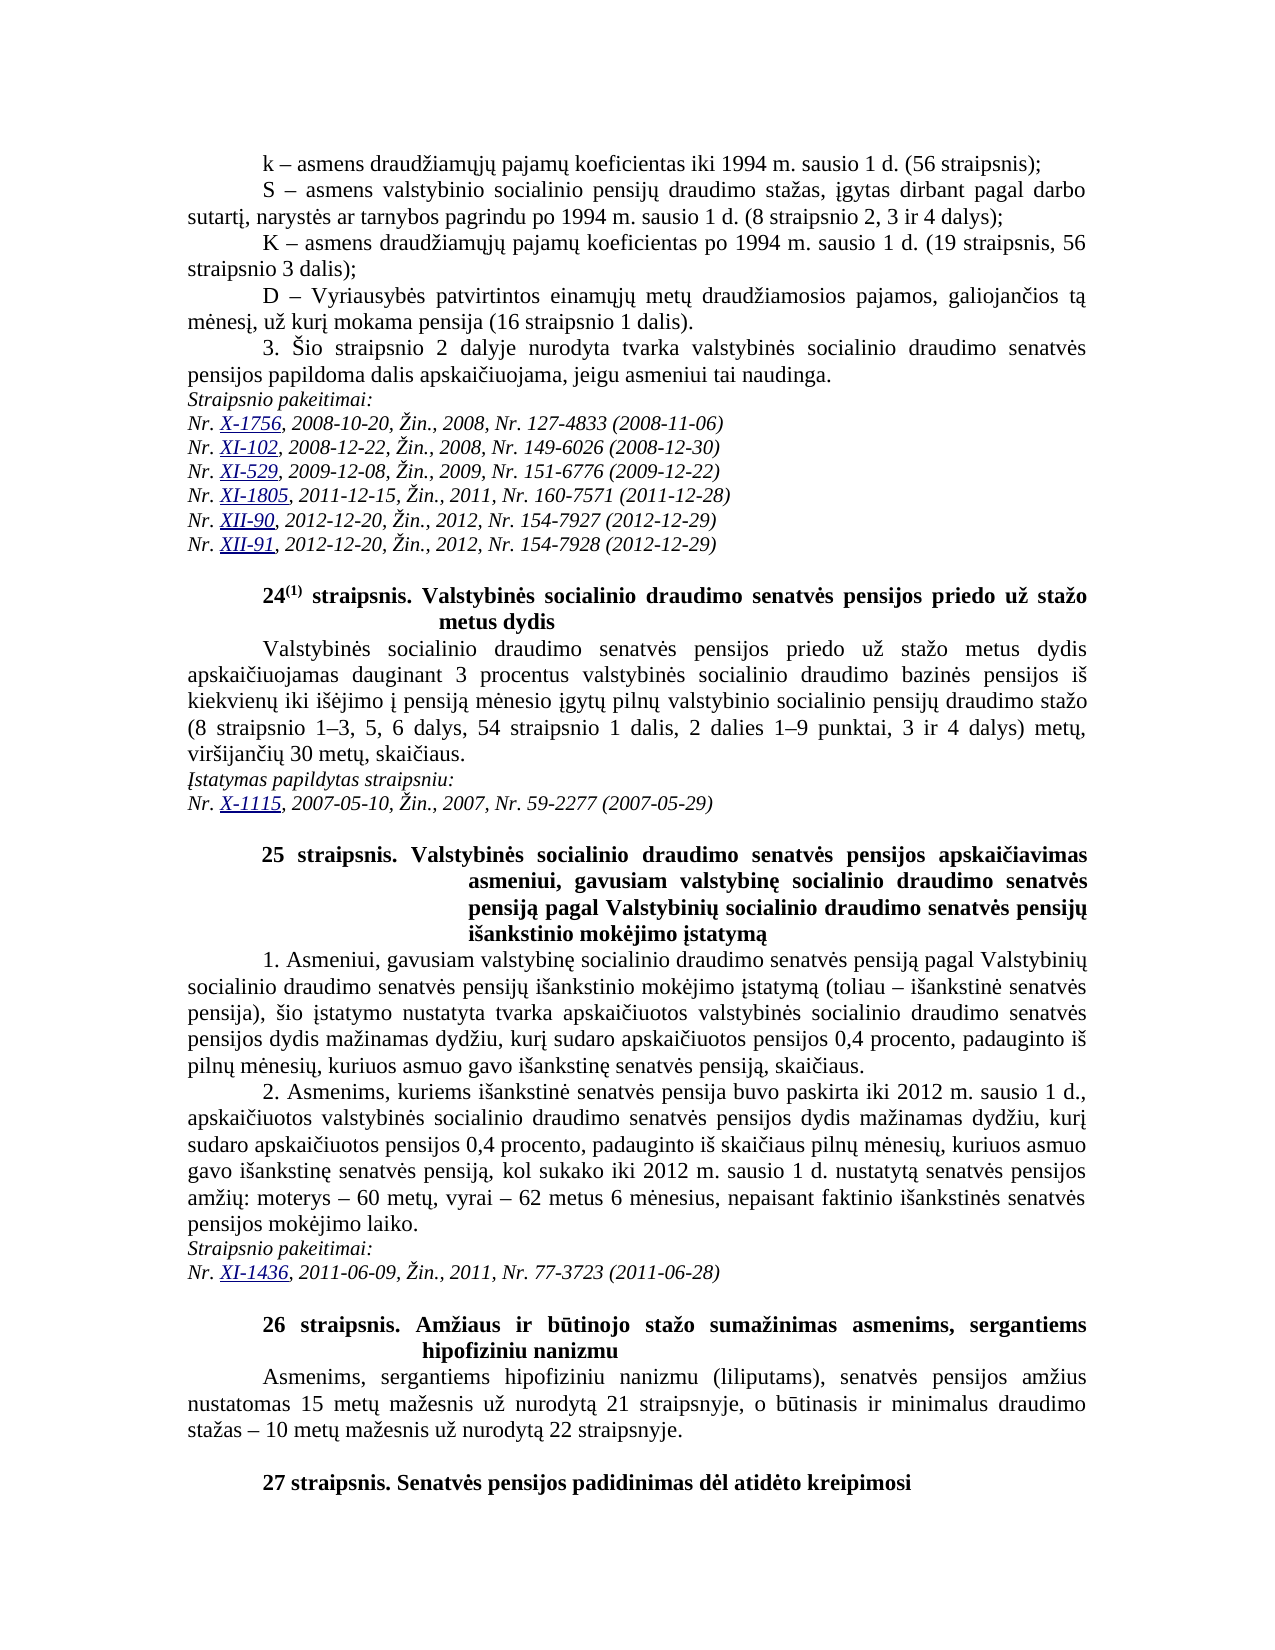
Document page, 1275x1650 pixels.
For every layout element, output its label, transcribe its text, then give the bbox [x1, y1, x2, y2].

text k – asmens draudžiamųjų pajamų koeficientas iki 1994 m. sausio 1 d. (56 straipsnis); [187, 150, 1087, 176]
text Asmenims, sergantiems hipofiziniu nanizmu (liliputams), senatvės pensijos amžius nustatomas 15 metų mažesnis už nurodytą 21 straipsnyje, o būtinasis ir minimalus draudimo stažas – 10 metų mažesnis už nurodytą 22 straipsnyje. [187, 1363, 1088, 1442]
text 27 straipsnis. Senatvės pensijos padidinimas dėl atidėto kreipimosi [187, 1469, 1088, 1495]
text K – asmens draudžiamųjų pajamų koeficientas po 1994 m. sausio 1 d. (19 straipsnis, 56 straipsnio 3 dalis); [187, 229, 1087, 282]
text 26 straipsnis. Amžiaus ir būtinojo stažo sumažinimas asmenims, sergantiems hipofiziniu nanizmu [262, 1311, 1088, 1363]
text Nr. XI-102, 2008-12-22, Žin., 2008, Nr. 149-6026 (2008-12-30) [187, 435, 1087, 459]
text Nr. XII-90, 2012-12-20, Žin., 2012, Nr. 154-7927 (2012-12-29) [187, 507, 1088, 532]
text 1. Asmeniui, gavusiam valstybinę socialinio draudimo senatvės pensiją pagal Valstybinių socialinio draudimo senatvės pensijų išankstinio mokėjimo įstatymą (toliau – išankstinė senatvės pensija), šio įstatymo nustatyta tvarka apskaičiuotos valstybinės socialinio draudimo senatvės pensijos dydis mažinamas dydžiu, kurį sudaro apskaičiuotos pensijos 0,4 procento, padauginto iš pilnų mėnesių, kuriuos asmuo gavo išankstinę senatvės pensiją, skaičiaus. [187, 946, 1088, 1078]
text Valstybinės socialinio draudimo senatvės pensijos priedo už stažo metus dydis apskaičiuojamas dauginant 3 procentus valstybinės socialinio draudimo bazinės pensijos iš kiekvienų iki išėjimo į pensiją mėnesio įgytų pilnų valstybinio socialinio pensijų draudimo stažo (8 straipsnio 1–3, 5, 6 dalys, 54 straipsnio 1 dalis, 2 dalies 1–9 punktai, 3 ir 4 dalys) metų, viršijančių 30 metų, skaičiaus. [187, 635, 1088, 766]
text Įstatymas papildytas straipsniu: [187, 766, 1088, 791]
text Nr. XI-1805, 2011-12-15, Žin., 2011, Nr. 160-7571 (2011-12-28) [187, 483, 1088, 507]
text Straipsnio pakeitimai: [187, 1236, 1088, 1260]
text Nr. X-1756, 2008-10-20, Žin., 2008, Nr. 127-4833 (2008-11-06) [187, 411, 1088, 435]
text Nr. XII-91, 2012-12-20, Žin., 2012, Nr. 154-7928 (2012-12-29) [187, 532, 1088, 556]
text 24(1) straipsnis. Valstybinės socialinio draudimo senatvės pensijos priedo už stažo metus dydis [262, 582, 1088, 635]
text 25 straipsnis. Valstybinės socialinio draudimo senatvės pensijos apskaičiavimas asmeniui, gavusiam valstybinę socialinio draudimo senatvės pensiją pagal Valstybinių socialinio draudimo senatvės pensijų išankstinio mokėjimo įstatymą [261, 841, 1088, 946]
text Nr. XI-529, 2009-12-08, Žin., 2009, Nr. 151-6776 (2009-12-22) [187, 459, 1087, 483]
text 3. Šio straipsnio 2 dalyje nurodyta tvarka valstybinės socialinio draudimo senatvės pensijos papildoma dalis apskaičiuojama, jeigu asmeniui tai naudinga. [187, 334, 1088, 387]
text Straipsnio pakeitimai: [187, 387, 1088, 411]
text Nr. X-1115, 2007-05-10, Žin., 2007, Nr. 59-2277 (2007-05-29) [187, 791, 1088, 814]
text S – asmens valstybinio socialinio pensijų draudimo stažas, įgytas dirbant pagal darbo sutartį, narystės ar tarnybos pagrindu po 1994 m. sausio 1 d. (8 straipsnio 2, 3 ir 4 dalys); [187, 176, 1087, 229]
text Nr. XI-1436, 2011-06-09, Žin., 2011, Nr. 77-3723 (2011-06-28) [187, 1260, 1087, 1284]
text 2. Asmenims, kuriems išankstinė senatvės pensija buvo paskirta iki 2012 m. sausio 1 d., apskaičiuotos valstybinės socialinio draudimo senatvės pensijos dydis mažinamas dydžiu, kurį sudaro apskaičiuotos pensijos 0,4 procento, padauginto iš skaičiaus pilnų mėnesių, kuriuos asmuo gavo išankstinę senatvės pensiją, kol sukako iki 2012 m. sausio 1 d. nustatytą senatvės pensijos amžių: moterys – 60 metų, vyrai – 62 metus 6 mėnesius, nepaisant faktinio išankstinės senatvės pensijos mokėjimo laiko. [187, 1078, 1087, 1236]
text D – Vyriausybės patvirtintos einamųjų metų draudžiamosios pajamos, galiojančios tą mėnesį, už kurį mokama pensija (16 straipsnio 1 dalis). [187, 282, 1087, 334]
